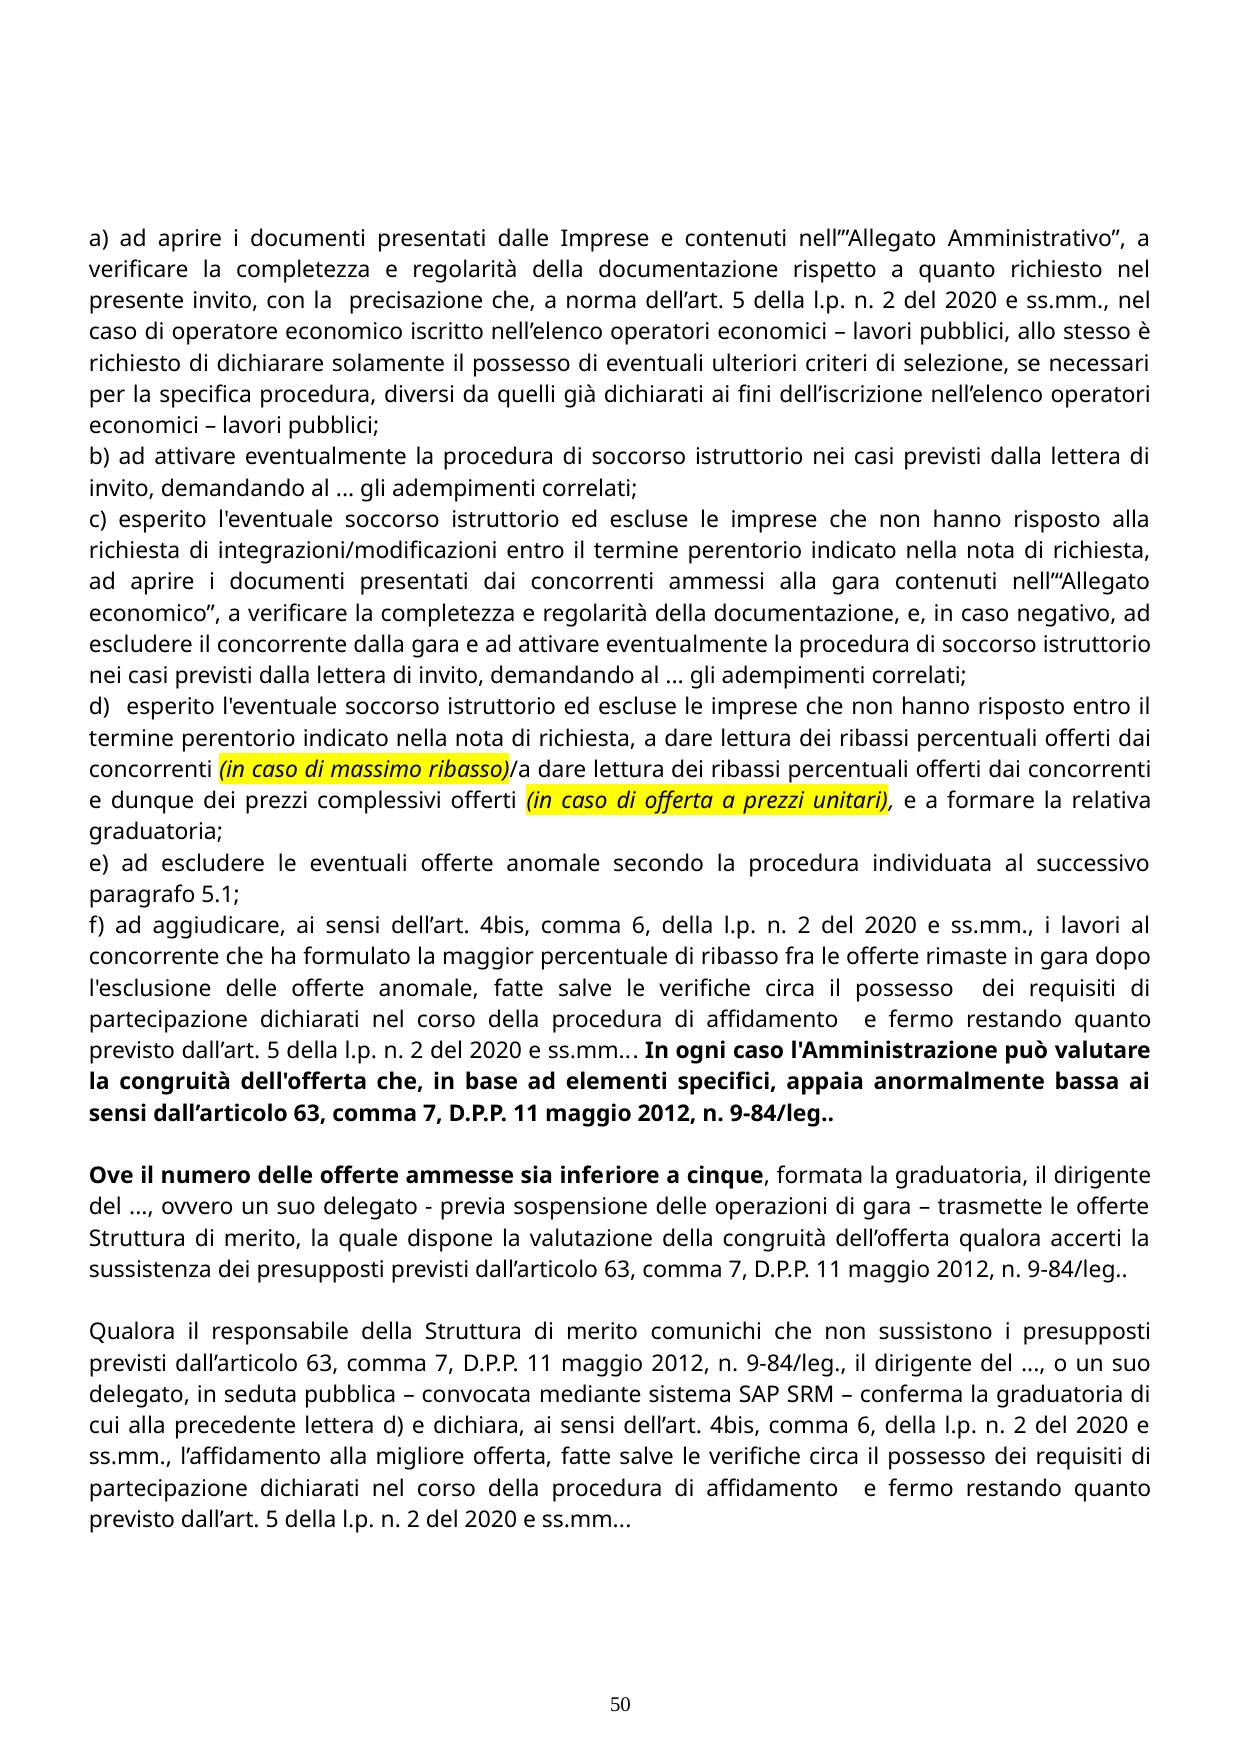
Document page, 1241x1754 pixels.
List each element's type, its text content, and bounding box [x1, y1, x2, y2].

list f) ad aggiudicare, ai sensi dell’art. 4bis, comma 6, della l.p. n. 2 del 2020 e ss.mm., i lavori al concorrente che ha formulato la maggior percentuale di ribasso fra le offerte rimaste in gara dopo l'esclusione delle offerte anomale, fatte salve le verifiche circa il possesso dei requisiti di partecipazione dichiarati nel corso della procedura di affidamento e fermo restando quanto previsto dall’art. 5 della l.p. n. 2 del 2020 e ss.mm... In ogni caso l'Amministrazione può valutare la congruità dell'offerta che, in base ad elementi specifici, appaia anormalmente bassa ai sensi dall’articolo 63, comma 7, D.P.P. 11 maggio 2012, n. 9-84/leg.. [89, 909, 1152, 1128]
text Qualora il responsabile della Struttura di merito comunichi che non sussistono i presupposti previsti dall’articolo 63, comma 7, D.P.P. 11 maggio 2012, n. 9-84/leg., il dirigente del ..., o un suo delegato, in seduta pubblica – convocata mediante sistema SAP SRM – conferma la graduatoria di cui alla precedente lettera d) e dichiara, ai sensi dell’art. 4bis, comma 6, della l.p. n. 2 del 2020 e ss.mm., l’affidamento alla migliore offerta, fatte salve le verifiche circa il possesso dei requisiti di partecipazione dichiarati nel corso della procedura di affidamento e fermo restando quanto previsto dall’art. 5 della l.p. n. 2 del 2020 e ss.mm... [89, 1315, 1152, 1534]
list b) ad attivare eventualmente la procedura di soccorso istruttorio nei casi previsti dalla lettera di invito, demandando al ... gli adempimenti correlati; [89, 440, 1152, 503]
list c) esperito l'eventuale soccorso istruttorio ed escluse le imprese che non hanno risposto alla richiesta di integrazioni/modificazioni entro il termine perentorio indicato nella nota di richiesta, ad aprire i documenti presentati dai concorrenti ammessi alla gara contenuti nell’“Allegato economico”, a verificare la completezza e regolarità della documentazione, e, in caso negativo, ad escludere il concorrente dalla gara e ad attivare eventualmente la procedura di soccorso istruttorio nei casi previsti dalla lettera di invito, demandando al ... gli adempimenti correlati; [89, 503, 1152, 690]
list a) ad aprire i documenti presentati dalle Imprese e contenuti nell’”Allegato Amministrativo”, a verificare la completezza e regolarità della documentazione rispetto a quanto richiesto nel presente invito, con la precisazione che, a norma dell’art. 5 della l.p. n. 2 del 2020 e ss.mm., nel caso di operatore economico iscritto nell’elenco operatori economici – lavori pubblici, allo stesso è richiesto di dichiarare solamente il possesso di eventuali ulteriori criteri di selezione, se necessari per la specifica procedura, diversi da quelli già dichiarati ai fini dell’iscrizione nell’elenco operatori economici – lavori pubblici; [89, 222, 1152, 440]
list e) ad escludere le eventuali offerte anomale secondo la procedura individuata al successivo paragrafo 5.1; [89, 847, 1152, 909]
text Ove il numero delle offerte ammesse sia inferiore a cinque, formata la graduatoria, il dirigente del ..., ovvero un suo delegato - previa sospensione delle operazioni di gara – trasmette le offerte Struttura di merito, la quale dispone la valutazione della congruità dell’offerta qualora accerti la sussistenza dei presupposti previsti dall’articolo 63, comma 7, D.P.P. 11 maggio 2012, n. 9-84/leg.. [89, 1159, 1152, 1284]
list d) esperito l'eventuale soccorso istruttorio ed escluse le imprese che non hanno risposto entro il termine perentorio indicato nella nota di richiesta, a dare lettura dei ribassi percentuali offerti dai concorrenti (in caso di massimo ribasso)/a dare lettura dei ribassi percentuali offerti dai concorrenti e dunque dei prezzi complessivi offerti (in caso di offerta a prezzi unitari), e a formare la relativa graduatoria; [89, 690, 1152, 847]
